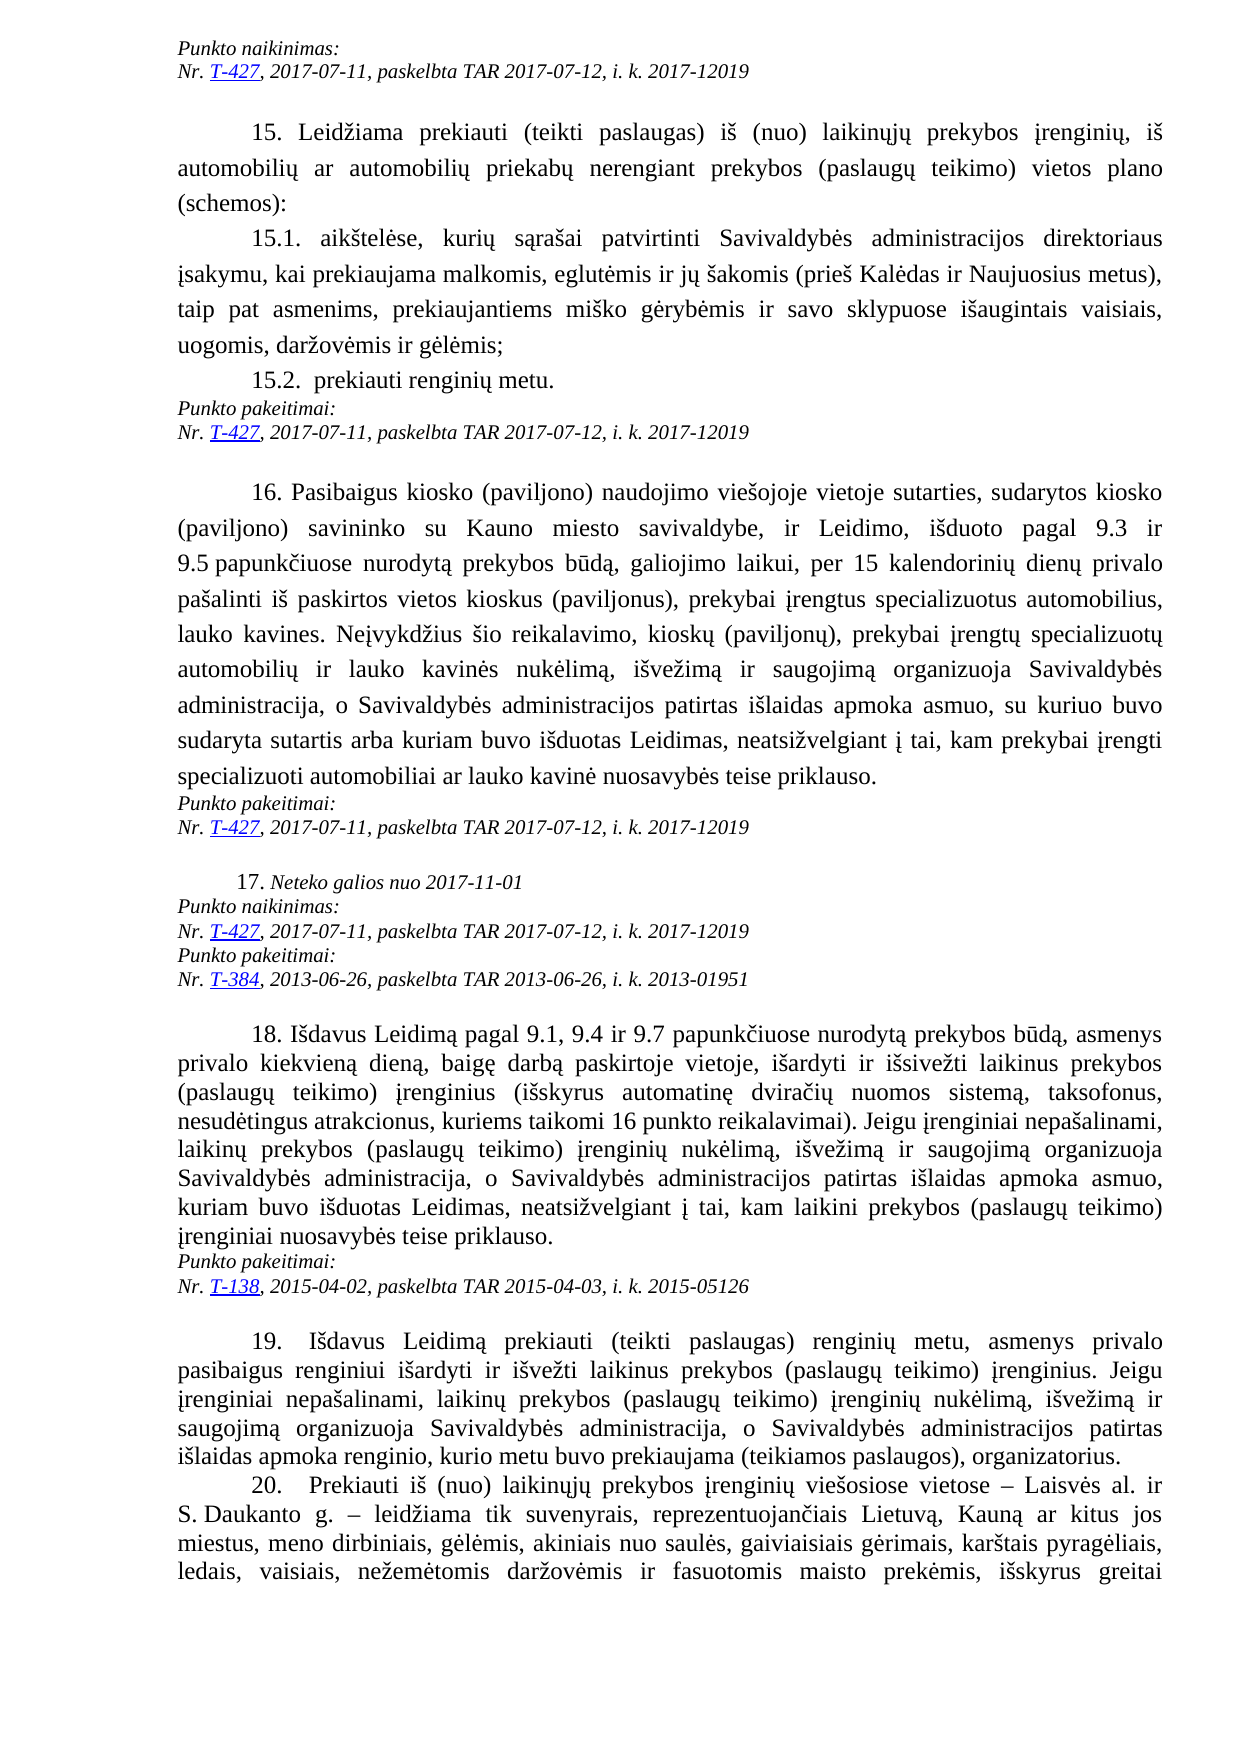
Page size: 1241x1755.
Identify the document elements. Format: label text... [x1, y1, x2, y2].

text Nr. T-384, 2013-06-26, paskelbta TAR 2013-06-26, i. k. 2013-01951 [177, 967, 1163, 991]
text 17. Neteko galios nuo 2017-11-01 [177, 868, 1163, 894]
text Punkto pakeitimai: [177, 1249, 1163, 1273]
text Punkto pakeitimai: [177, 943, 1163, 967]
text Nr. T-427, 2017-07-11, paskelbta TAR 2017-07-12, i. k. 2017-12019 [177, 59, 1163, 83]
text Punkto pakeitimai: [177, 396, 1163, 420]
text Nr. T-427, 2017-07-11, paskelbta TAR 2017-07-12, i. k. 2017-12019 [177, 918, 1163, 943]
text 15.2. prekiauti renginių metu. [177, 360, 1163, 396]
text Punkto naikinimas: [177, 894, 1163, 918]
text 15. Leidžiama prekiauti (teikti paslaugas) iš (nuo) laikinųjų prekybos įrenginių, iš automobilių ar automobilių priekabų nerengiant prekybos (paslaugų teikimo) vietos plano (schemos): [177, 112, 1163, 218]
text Nr. T-427, 2017-07-11, paskelbta TAR 2017-07-12, i. k. 2017-12019 [177, 815, 1163, 839]
text Punkto naikinimas: [177, 35, 1163, 59]
text 20. Prekiauti iš (nuo) laikinųjų prekybos įrenginių viešosiose vietose – Laisvės al. ir S. Daukanto g. – leidžiama tik suvenyrais, reprezentuojančiais Lietuvą, Kauną ar kitus jos miestus, meno dirbiniais, gėlėmis, akiniais nuo saulės, gaiviaisiais gėrimais, karštais pyragėliais, ledais, vaisiais, nežemėtomis daržovėmis ir fasuotomis maisto prekėmis, išskyrus greitai [177, 1470, 1163, 1585]
text Nr. T-427, 2017-07-11, paskelbta TAR 2017-07-12, i. k. 2017-12019 [177, 420, 1163, 444]
text 19. Išdavus Leidimą prekiauti (teikti paslaugas) renginių metu, asmenys privalo pasibaigus renginiui išardyti ir išvežti laikinus prekybos (paslaugų teikimo) įrenginius. Jeigu įrenginiai nepašalinami, laikinų prekybos (paslaugų teikimo) įrenginių nukėlimą, išvežimą ir saugojimą organizuoja Savivaldybės administracija, o Savivaldybės administracijos patirtas išlaidas apmoka renginio, kurio metu buvo prekiaujama (teikiamos paslaugos), organizatorius. [177, 1326, 1163, 1470]
text 16. Pasibaigus kiosko (paviljono) naudojimo viešojoje vietoje sutarties, sudarytos kiosko (paviljono) savininko su Kauno miesto savivaldybe, ir Leidimo, išduoto pagal 9.3 ir 9.5 papunkčiuose nurodytą prekybos būdą, galiojimo laikui, per 15 kalendorinių dienų privalo pašalinti iš paskirtos vietos kioskus (paviljonus), prekybai įrengtus specializuotus automobilius, lauko kavines. Neįvykdžius šio reikalavimo, kioskų (paviljonų), prekybai įrengtų specializuotų automobilių ir lauko kavinės nukėlimą, išvežimą ir saugojimą organizuoja Savivaldybės administracija, o Savivaldybės administracijos patirtas išlaidas apmoka asmuo, su kuriuo buvo sudaryta sutartis arba kuriam buvo išduotas Leidimas, neatsižvelgiant į tai, kam prekybai įrengti specializuoti automobiliai ar lauko kavinė nuosavybės teise priklauso. [177, 472, 1163, 791]
text 15.1. aikštelėse, kurių sąrašai patvirtinti Savivaldybės administracijos direktoriaus įsakymu, kai prekiaujama malkomis, eglutėmis ir jų šakomis (prieš Kalėdas ir Naujuosius metus), taip pat asmenims, prekiaujantiems miško gėrybėmis ir savo sklypuose išaugintais vaisiais, uogomis, daržovėmis ir gėlėmis; [177, 218, 1163, 360]
text Punkto pakeitimai: [177, 791, 1163, 815]
text Nr. T-138, 2015-04-02, paskelbta TAR 2015-04-03, i. k. 2015-05126 [177, 1273, 1163, 1298]
text 18. Išdavus Leidimą pagal 9.1, 9.4 ir 9.7 papunkčiuose nurodytą prekybos būdą, asmenys privalo kiekvieną dieną, baigę darbą paskirtoje vietoje, išardyti ir išsivežti laikinus prekybos (paslaugų teikimo) įrenginius (išskyrus automatinę dviračių nuomos sistemą, taksofonus, nesudėtingus atrakcionus, kuriems taikomi 16 punkto reikalavimai). Jeigu įrenginiai nepašalinami, laikinų prekybos (paslaugų teikimo) įrenginių nukėlimą, išvežimą ir saugojimą organizuoja Savivaldybės administracija, o Savivaldybės administracijos patirtas išlaidas apmoka asmuo, kuriam buvo išduotas Leidimas, neatsižvelgiant į tai, kam laikini prekybos (paslaugų teikimo) įrenginiai nuosavybės teise priklauso. [177, 1019, 1163, 1249]
